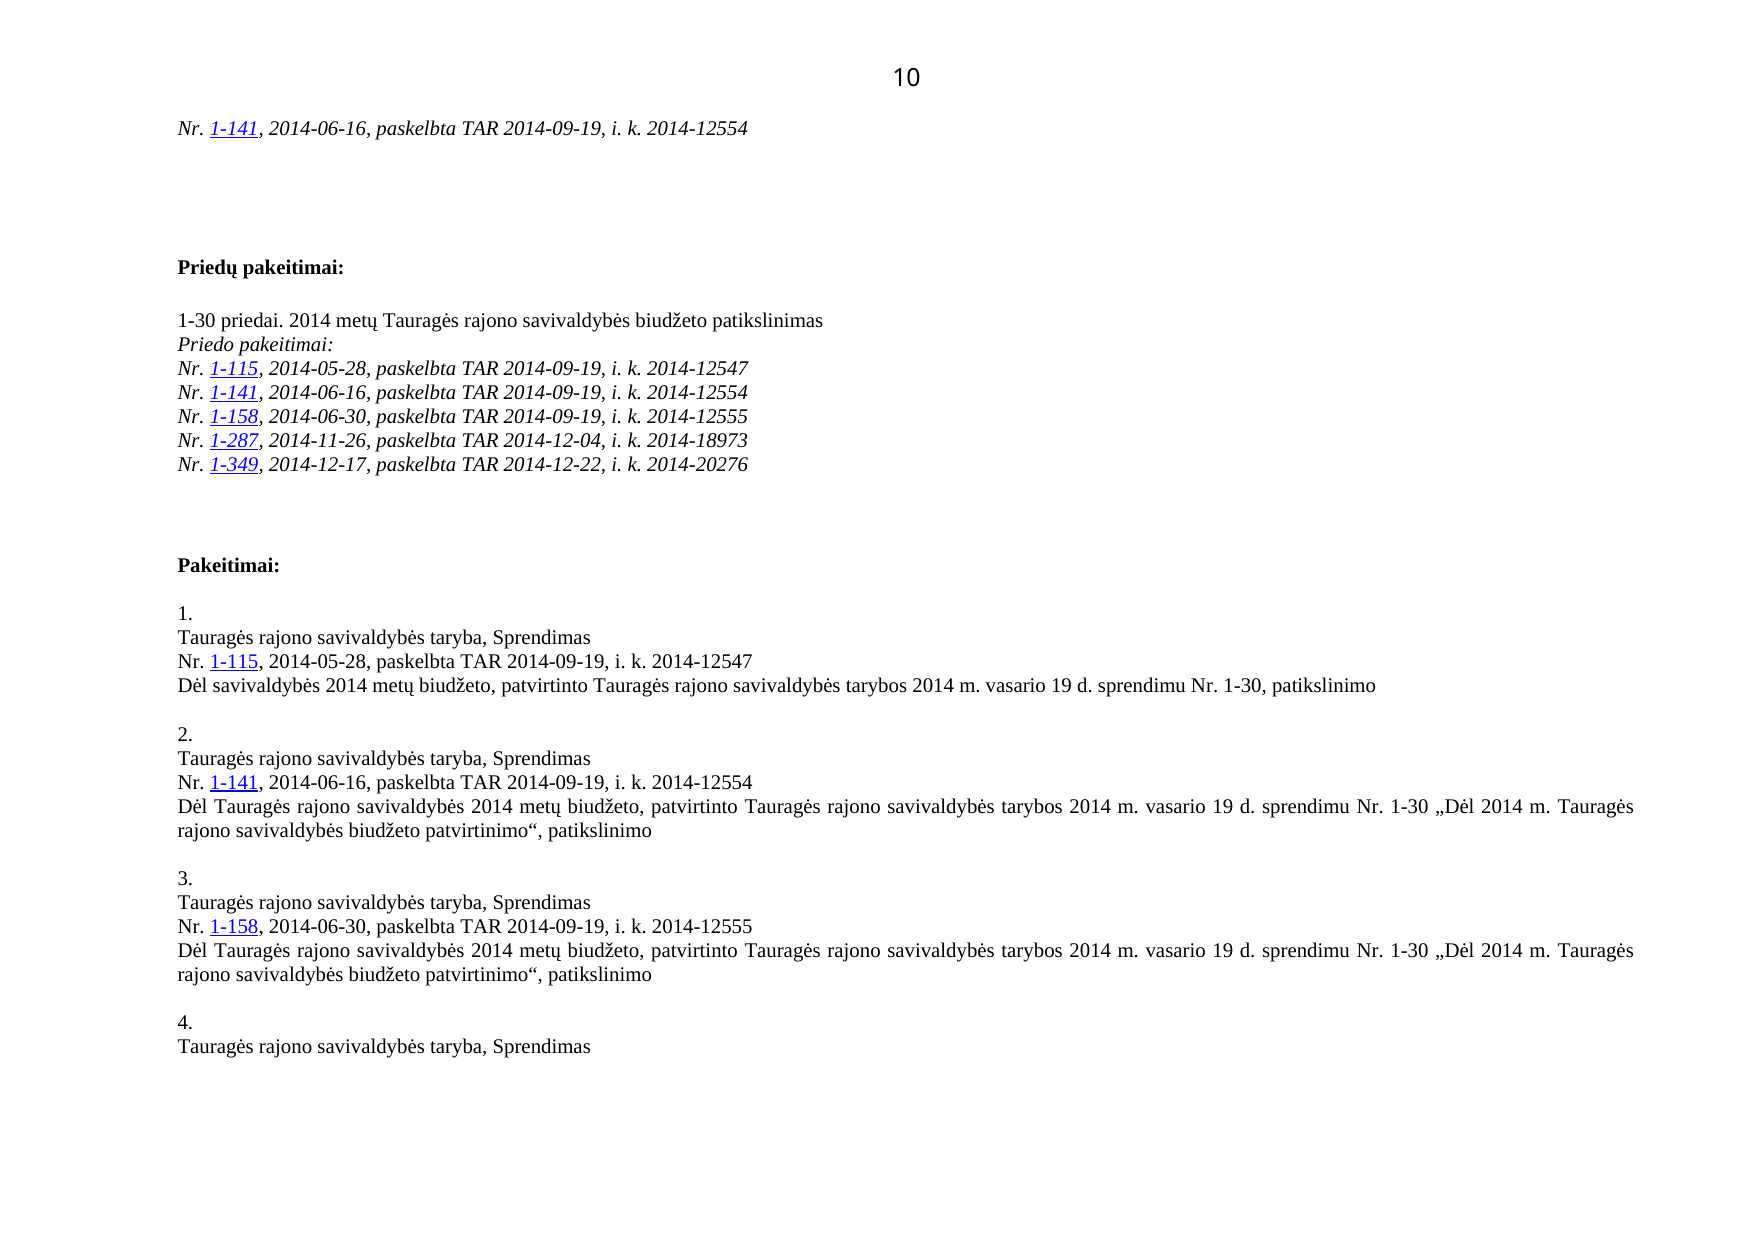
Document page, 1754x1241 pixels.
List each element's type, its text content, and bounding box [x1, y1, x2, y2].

text 1. [177, 601, 1636, 625]
text Tauragės rajono savivaldybės taryba, Sprendimas [177, 890, 1636, 914]
text Dėl Tauragės rajono savivaldybės 2014 metų biudžeto, patvirtinto Tauragės rajono savivaldybės tarybos 2014 m. vasario 19 d. sprendimu Nr. 1-30 „Dėl 2014 m. Tauragės rajono savivaldybės biudžeto patvirtinimo“, patikslinimo [177, 938, 1636, 986]
text Nr. 1-141, 2014-06-16, paskelbta TAR 2014-09-19, i. k. 2014-12554 [177, 116, 1636, 140]
text Tauragės rajono savivaldybės taryba, Sprendimas [177, 1034, 1636, 1058]
text Pakeitimai: [177, 553, 1636, 577]
text Nr. 1-158, 2014-06-30, paskelbta TAR 2014-09-19, i. k. 2014-12555 [177, 914, 1636, 938]
text Priedų pakeitimai: [177, 255, 1636, 279]
text Nr. 1-141, 2014-06-16, paskelbta TAR 2014-09-19, i. k. 2014-12554 [177, 380, 1636, 404]
text Nr. 1-287, 2014-11-26, paskelbta TAR 2014-12-04, i. k. 2014-18973 [177, 428, 1636, 452]
text Nr. 1-158, 2014-06-30, paskelbta TAR 2014-09-19, i. k. 2014-12555 [177, 404, 1636, 428]
text 1-30 priedai. 2014 metų Tauragės rajono savivaldybės biudžeto patikslinimas [177, 308, 1636, 332]
text Tauragės rajono savivaldybės taryba, Sprendimas [177, 746, 1636, 769]
text Tauragės rajono savivaldybės taryba, Sprendimas [177, 625, 1636, 649]
text Dėl Tauragės rajono savivaldybės 2014 metų biudžeto, patvirtinto Tauragės rajono savivaldybės tarybos 2014 m. vasario 19 d. sprendimu Nr. 1-30 „Dėl 2014 m. Tauragės rajono savivaldybės biudžeto patvirtinimo“, patikslinimo [177, 794, 1636, 842]
text 3. [177, 866, 1636, 890]
text Nr. 1-141, 2014-06-16, paskelbta TAR 2014-09-19, i. k. 2014-12554 [177, 769, 1636, 794]
text Priedo pakeitimai: [177, 332, 1636, 356]
text 2. [177, 721, 1636, 746]
text Dėl savivaldybės 2014 metų biudžeto, patvirtinto Tauragės rajono savivaldybės tarybos 2014 m. vasario 19 d. sprendimu Nr. 1-30, patikslinimo [177, 673, 1636, 697]
text Nr. 1-115, 2014-05-28, paskelbta TAR 2014-09-19, i. k. 2014-12547 [177, 649, 1636, 673]
text Nr. 1-115, 2014-05-28, paskelbta TAR 2014-09-19, i. k. 2014-12547 [177, 356, 1636, 380]
text Nr. 1-349, 2014-12-17, paskelbta TAR 2014-12-22, i. k. 2014-20276 [177, 452, 1636, 476]
text 4. [177, 1010, 1636, 1034]
